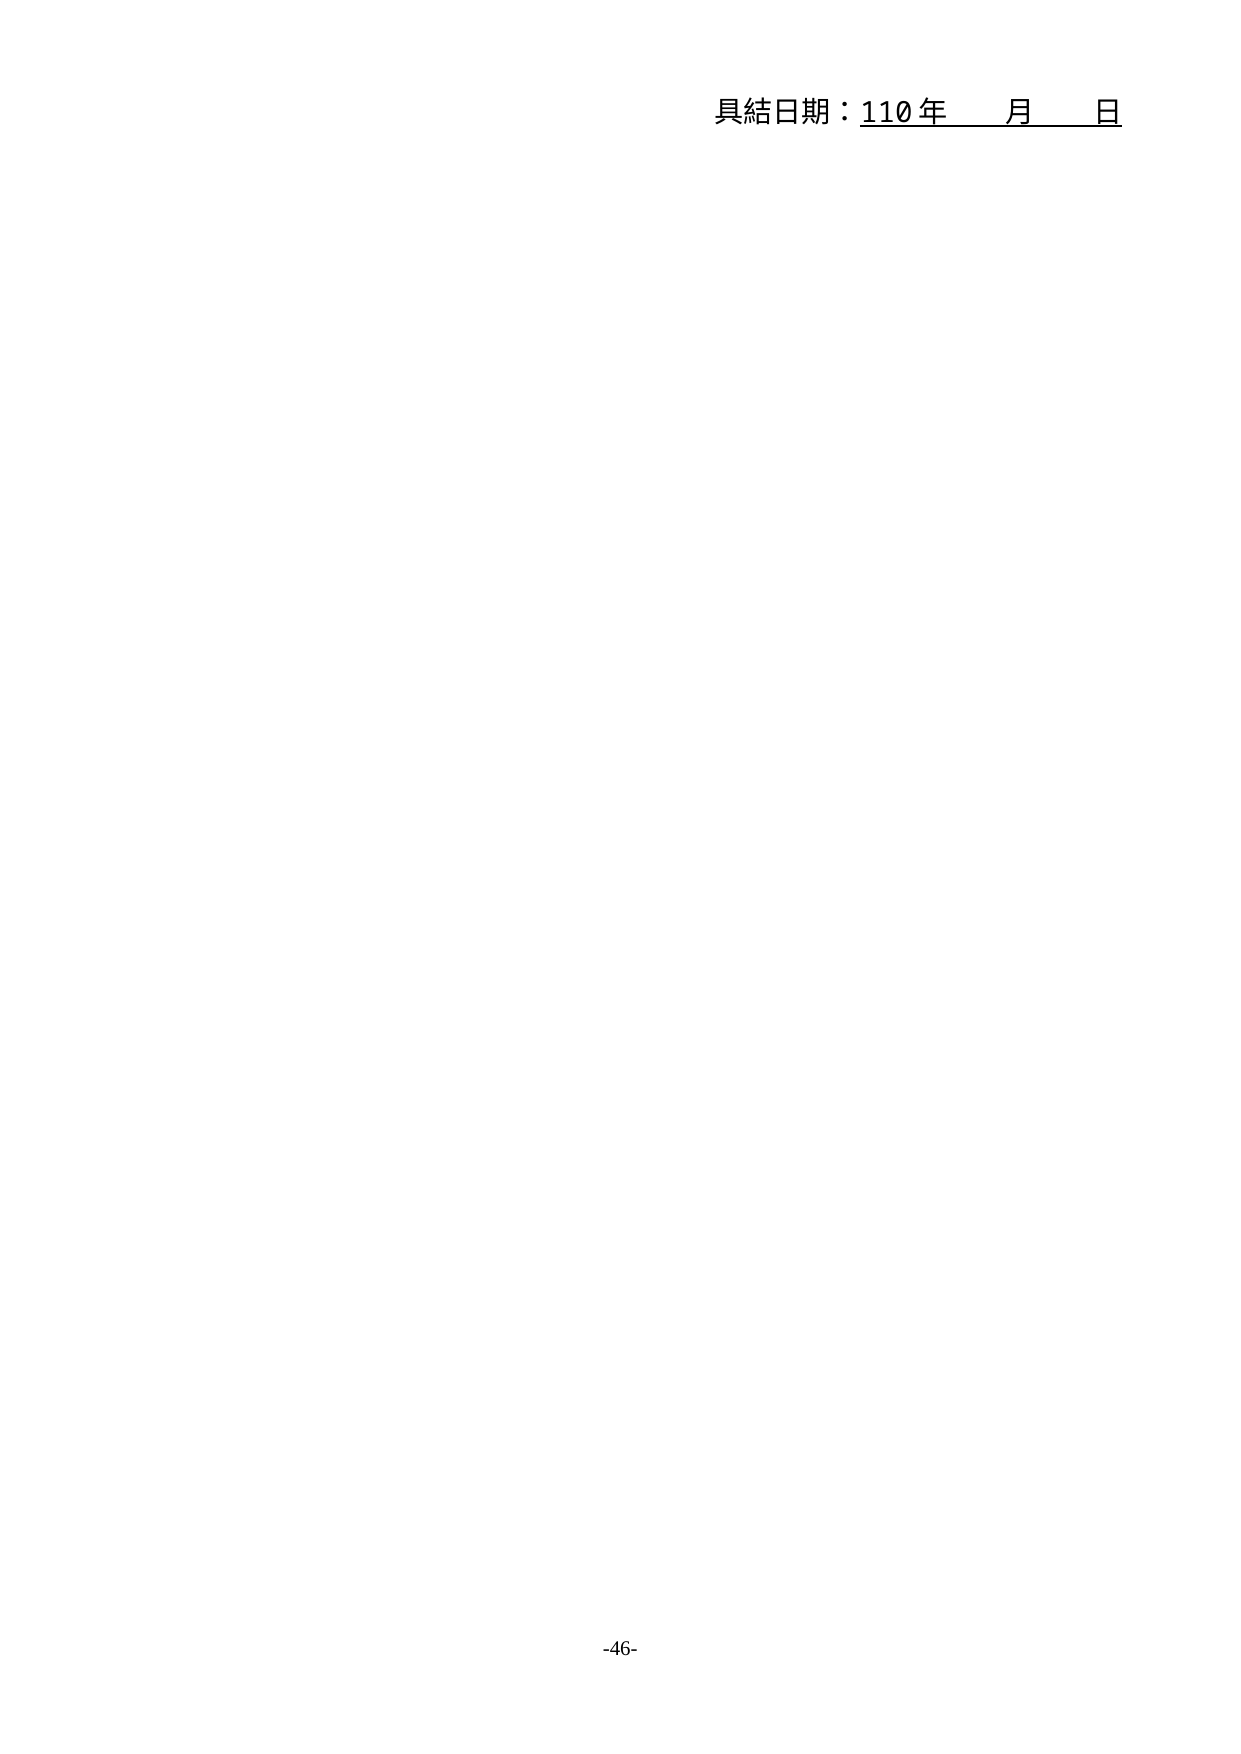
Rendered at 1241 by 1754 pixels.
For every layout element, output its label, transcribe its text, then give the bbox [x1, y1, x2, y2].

text 具結日期：110年 月 日 [118, 89, 1122, 131]
